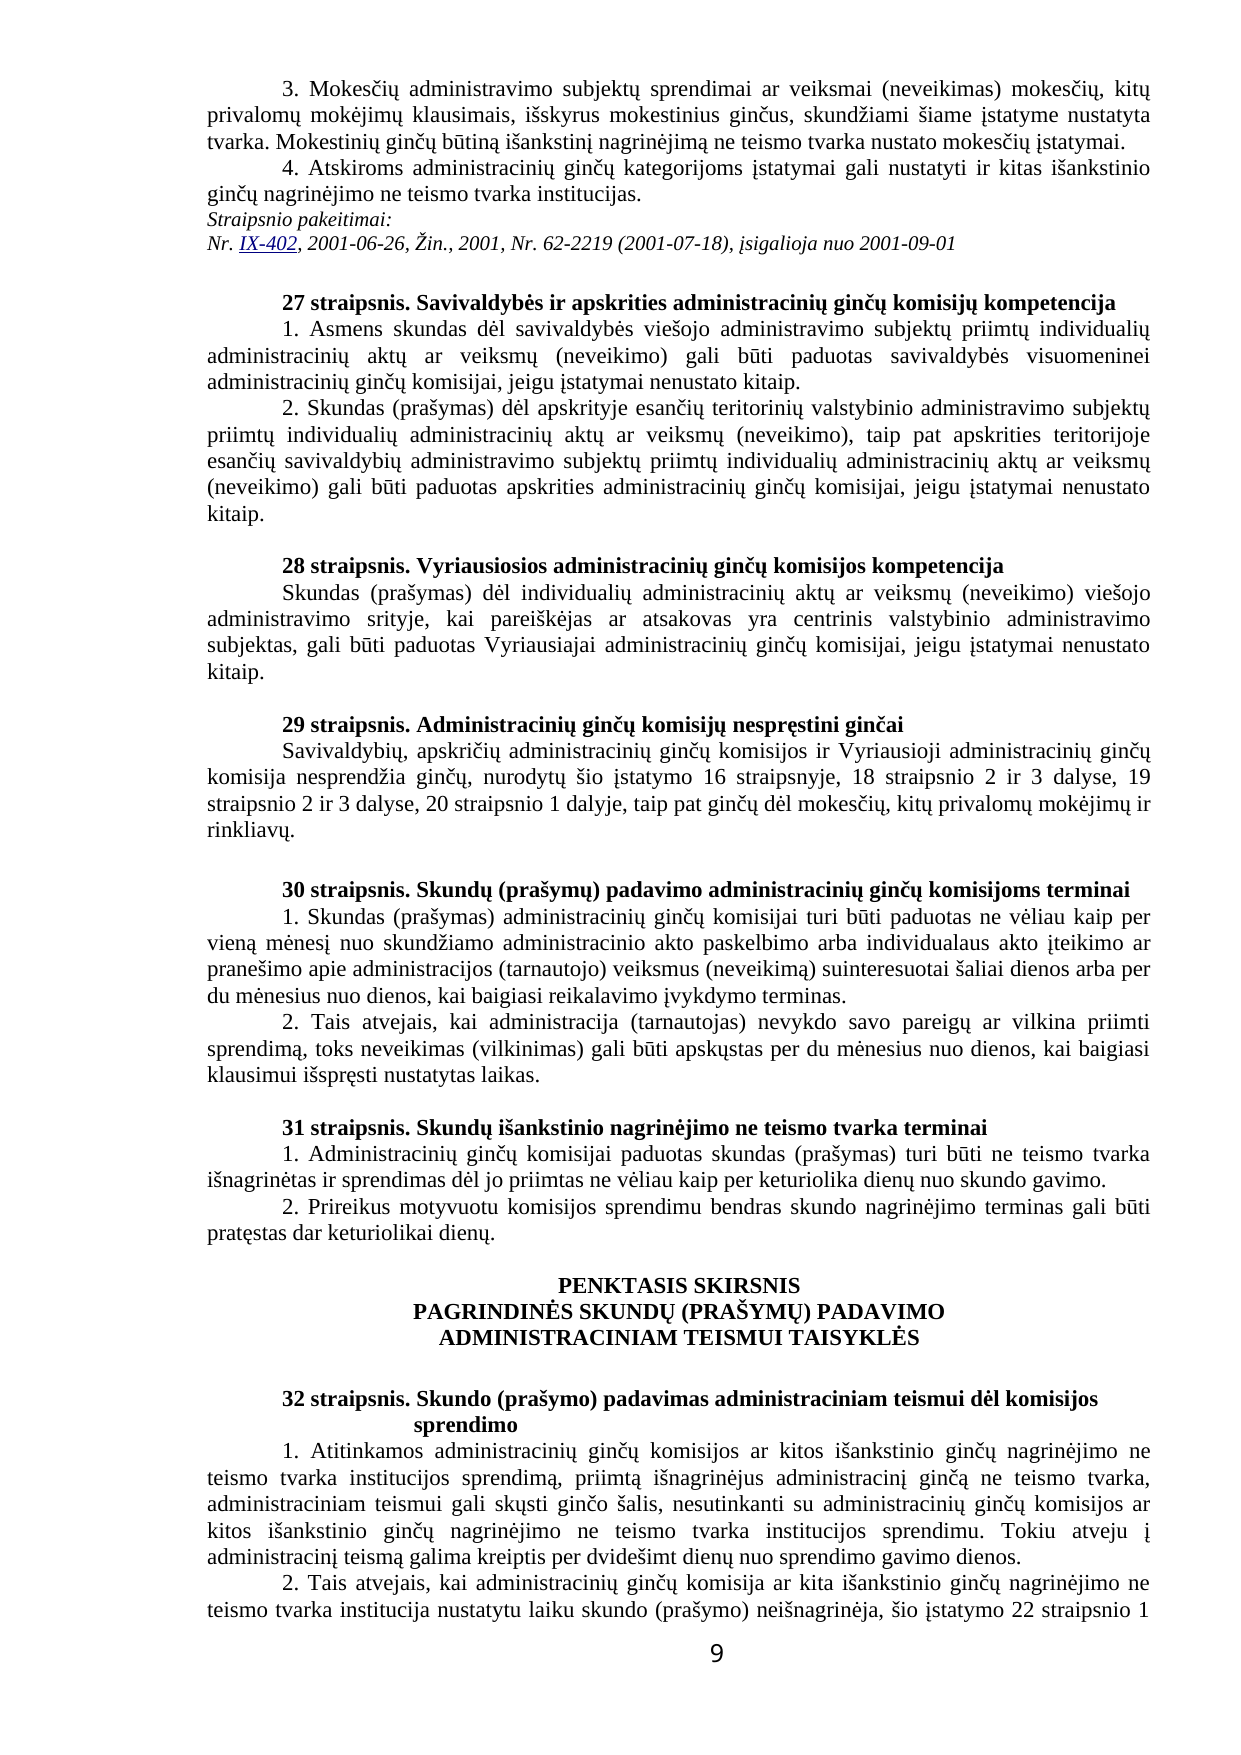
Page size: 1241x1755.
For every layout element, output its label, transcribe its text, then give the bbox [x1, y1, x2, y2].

text Savivaldybių, apskričių administracinių ginčų komisijos ir Vyriausioji administracinių ginčų komisija nesprendžia ginčų, nurodytų šio įstatymo 16 straipsnyje, 18 straipsnio 2 ir 3 dalyse, 19 straipsnio 2 ir 3 dalyse, 20 straipsnio 1 dalyje, taip pat ginčų dėl mokesčių, kitų privalomų mokėjimų ir rinkliavų. [207, 737, 1152, 842]
text 1. Skundas (prašymas) administracinių ginčų komisijai turi būti paduotas ne vėliau kaip per vieną mėnesį nuo skundžiamo administracinio akto paskelbimo arba individualaus akto įteikimo ar pranešimo apie administracijos (tarnautojo) veiksmus (neveikimą) suinteresuotai šaliai dienos arba per du mėnesius nuo dienos, kai baigiasi reikalavimo įvykdymo terminas. [207, 903, 1152, 1008]
text 3. Mokesčių administravimo subjektų sprendimai ar veiksmai (neveikimas) mokesčių, kitų privalomų mokėjimų klausimais, išskyrus mokestinius ginčus, skundžiami šiame įstatyme nustatyta tvarka. Mokestinių ginčų būtiną išankstinį nagrinėjimą ne teismo tvarka nustato mokesčių įstatymai. [207, 75, 1152, 154]
text 28 straipsnis. Vyriausiosios administracinių ginčų komisijos kompetencija [207, 552, 1152, 579]
text 29 straipsnis. Administracinių ginčų komisijų nespręstini ginčai [207, 711, 1152, 737]
text Skundas (prašymas) dėl individualių administracinių aktų ar veiksmų (neveikimo) viešojo administravimo srityje, kai pareiškėjas ar atsakovas yra centrinis valstybinio administravimo subjektas, gali būti paduotas Vyriausiajai administracinių ginčų komisijai, jeigu įstatymai nenustato kitaip. [207, 579, 1152, 684]
text Straipsnio pakeitimai: [207, 207, 1152, 231]
text sprendimo [413, 1411, 1152, 1438]
text 2. Tais atvejais, kai administracija (tarnautojas) nevykdo savo pareigų ar vilkina priimti sprendimą, toks neveikimas (vilkinimas) gali būti apskųstas per du mėnesius nuo dienos, kai baigiasi klausimui išspręsti nustatytas laikas. [207, 1008, 1152, 1087]
text 1. Asmens skundas dėl savivaldybės viešojo administravimo subjektų priimtų individualių administracinių aktų ar veiksmų (neveikimo) gali būti paduotas savivaldybės visuomeninei administracinių ginčų komisijai, jeigu įstatymai nenustato kitaip. [207, 315, 1152, 394]
text 30 straipsnis. Skundų (prašymų) padavimo administracinių ginčų komisijoms terminai [282, 876, 1152, 903]
text 4. Atskiroms administracinių ginčų kategorijoms įstatymai gali nustatyti ir kitas išankstinio ginčų nagrinėjimo ne teismo tvarka institucijas. [207, 154, 1152, 207]
text 1. Administracinių ginčų komisijai paduotas skundas (prašymas) turi būti ne teismo tvarka išnagrinėtas ir sprendimas dėl jo priimtas ne vėliau kaip per keturiolika dienų nuo skundo gavimo. [207, 1140, 1152, 1193]
text Nr. IX-402, 2001-06-26, Žin., 2001, Nr. 62-2219 (2001-07-18), įsigalioja nuo 2001-09-01 [207, 231, 1152, 255]
text 2. Tais atvejais, kai administracinių ginčų komisija ar kita išankstinio ginčų nagrinėjimo ne teismo tvarka institucija nustatytu laiku skundo (prašymo) neišnagrinėja, šio įstatymo 22 straipsnio 1 [207, 1569, 1152, 1622]
text 27 straipsnis. Savivaldybės ir apskrities administracinių ginčų komisijų kompetencija [282, 289, 1152, 315]
text 2. Prireikus motyvuotu komisijos sprendimu bendras skundo nagrinėjimo terminas gali būti pratęstas dar keturiolikai dienų. [207, 1193, 1152, 1245]
text 32 straipsnis. Skundo (prašymo) padavimas administraciniam teismui dėl komisijos [282, 1385, 1152, 1411]
text 2. Skundas (prašymas) dėl apskrityje esančių teritorinių valstybinio administravimo subjektų priimtų individualių administracinių aktų ar veiksmų (neveikimo), taip pat apskrities teritorijoje esančių savivaldybių administravimo subjektų priimtų individualių administracinių aktų ar veiksmų (neveikimo) gali būti paduotas apskrities administracinių ginčų komisijai, jeigu įstatymai nenustato kitaip. [207, 394, 1152, 526]
text 31 straipsnis. Skundų išankstinio nagrinėjimo ne teismo tvarka terminai [207, 1114, 1152, 1140]
text ADMINISTRACINIAM TEISMUI TAISYKLĖS [207, 1324, 1152, 1351]
text PAGRINDINĖS SKUNDŲ (PRAŠYMŲ) PADAVIMO [207, 1298, 1152, 1324]
text PENKTASIS SKIRSNIS [207, 1272, 1152, 1298]
text 1. Atitinkamos administracinių ginčų komisijos ar kitos išankstinio ginčų nagrinėjimo ne teismo tvarka institucijos sprendimą, priimtą išnagrinėjus administracinį ginčą ne teismo tvarka, administraciniam teismui gali skųsti ginčo šalis, nesutinkanti su administracinių ginčų komisijos ar kitos išankstinio ginčų nagrinėjimo ne teismo tvarka institucijos sprendimu. Tokiu atveju į administracinį teismą galima kreiptis per dvidešimt dienų nuo sprendimo gavimo dienos. [207, 1438, 1152, 1569]
